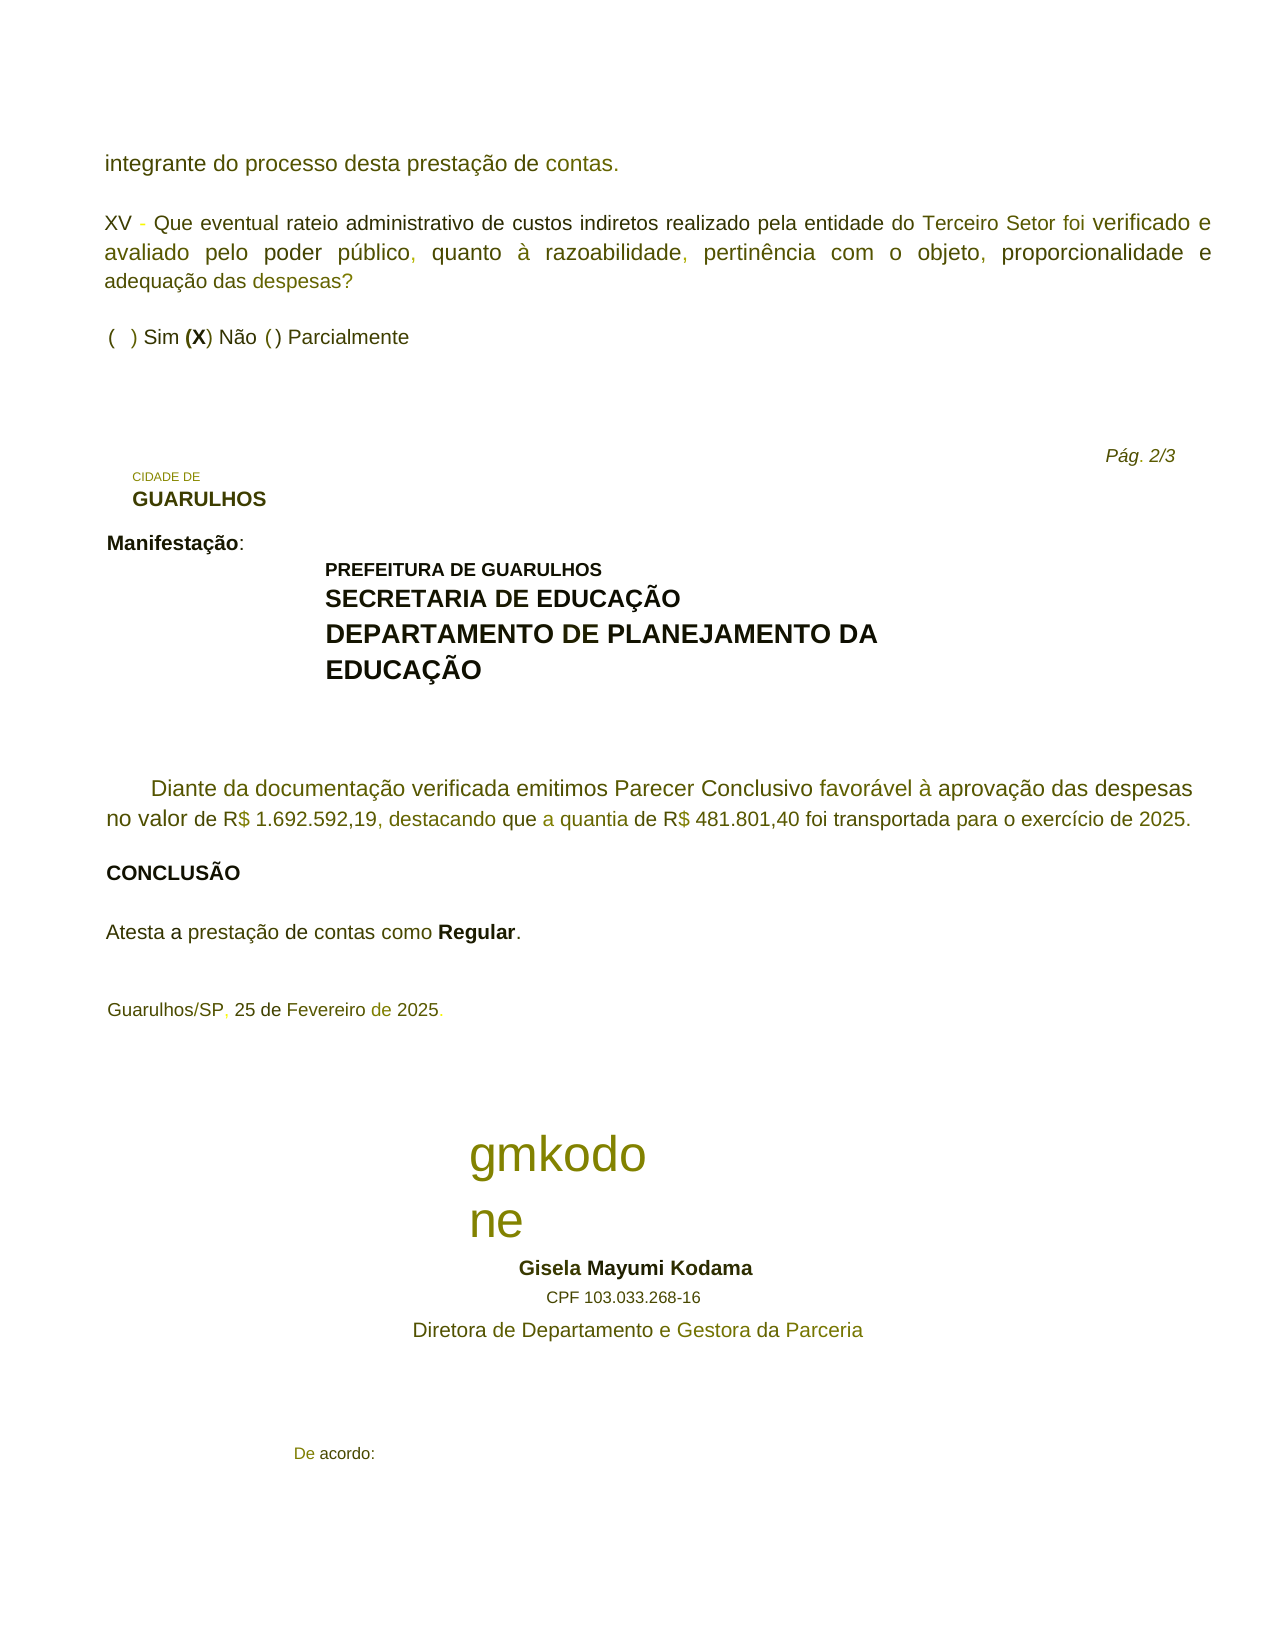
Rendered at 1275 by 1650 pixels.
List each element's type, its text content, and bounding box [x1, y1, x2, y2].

text Atesta a prestação de contas como Regular. [106, 920, 570, 944]
text CIDADE DE [132, 469, 323, 483]
text DEPARTAMENTO DE PLANEJAMENTO DA EDUCAÇÃO [325, 618, 958, 686]
text XV - Que eventual rateio administrativo de custos indiretos realizado pela entidade do Terceiro Setor foi verificado e avaliado pelo poder público, quanto à razoabilidade, pertinência com o objeto, proporcionalidade e adequação das despesas? [104, 209, 1211, 293]
text CONCLUSÃO [106, 861, 272, 884]
text De acordo: [293, 1443, 432, 1463]
text GUARULHOS [132, 487, 322, 511]
text integrante do processo desta prestação de contas. [104, 150, 1210, 176]
text Manifestação: [107, 531, 289, 555]
text CPF 103.033.268-16 [546, 1288, 772, 1307]
text Guarulhos/SP, 25 de Fevereiro de 2025. [107, 999, 516, 1021]
text ( ) Sim (X) Não () Parcialmente [106, 325, 475, 351]
text Diretora de Departamento e Gestora da Parceria [412, 1318, 907, 1342]
text gmkodone [469, 1124, 660, 1248]
text PREFEITURA DE GUARULHOS SECRETARIA DE EDUCAÇÃO [325, 558, 695, 613]
text Pág. 2/3 [1105, 444, 1212, 466]
text Gisela Mayumi Kodama [518, 1256, 800, 1280]
text Diante da documentação verificada emitimos Parecer Conclusivo favorável à aprovação das despesas no valor de R$ 1.692.592,19, destacando que a quantia de R$ 481.801,40 foi transportada para o exercício de 2025. [106, 775, 1212, 831]
